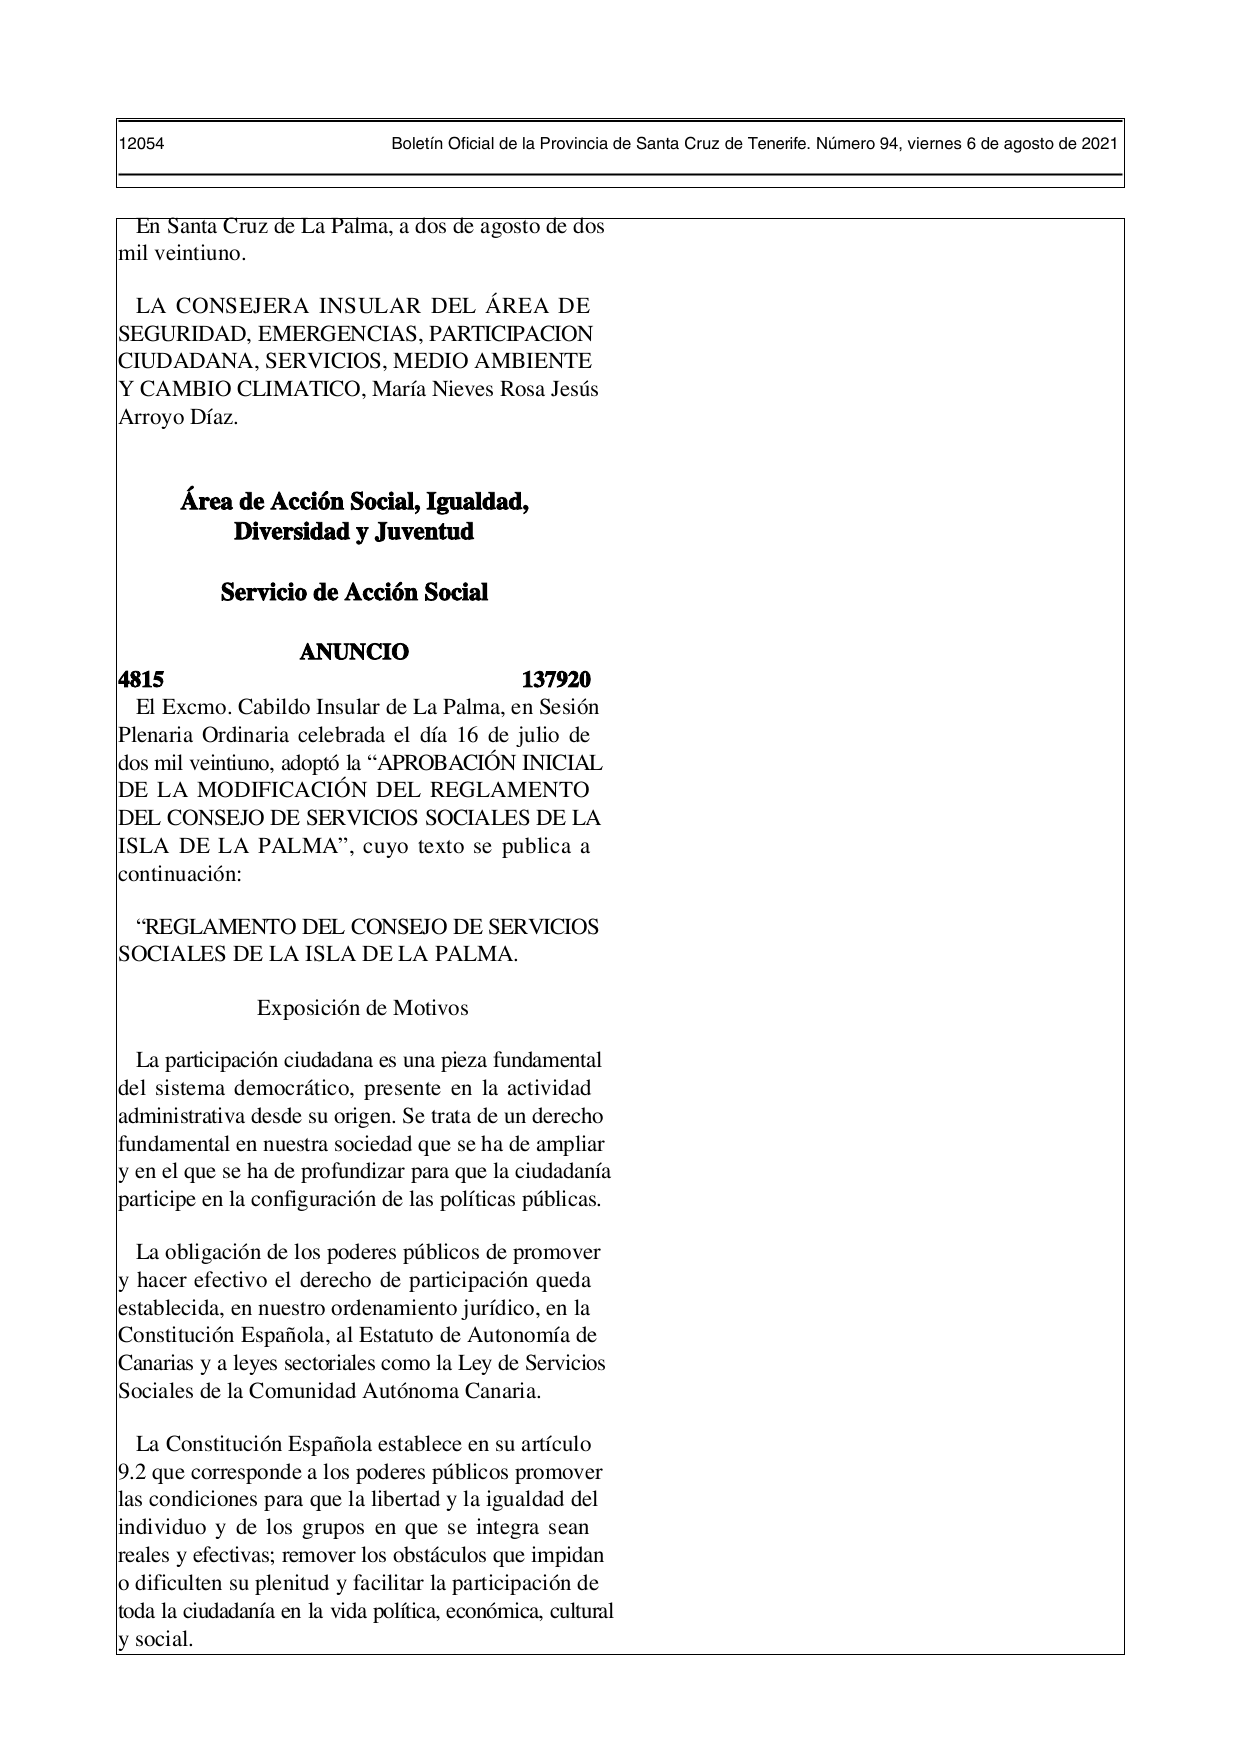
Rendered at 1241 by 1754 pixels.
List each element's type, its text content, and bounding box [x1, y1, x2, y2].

picture [117, 219, 1124, 1654]
table_header En Santa Cruz de La Palma, a dos de agosto de dos mil veintiuno. LA CONSEJERA INSULAR DEL ÁREA DE SEGURIDAD, EMERGENCIAS, PARTICIPACION CIUDADANA, SERVICIOS, MEDIO AMBIENTE Y CAMBIO CLIMATICO, María Nieves Rosa Jesús Arroyo Díaz. Área de Acción Social, Igualdad, Diversidad y Juventud Servicio de Acción Social ANUNCIO 4815 137920 El Excmo. Cabildo Insular de La Palma, en Sesión Plenaria Ordinaria celebrada el día 16 de julio de dos mil veintiuno, adoptó la “APROBACIÓN INICIAL DE LA MODIFICACIÓN DEL REGLAMENTO DEL CONSEJO DE SERVICIOS SOCIALES DE LA ISLA DE LA PALMA”, cuyo texto se publica a continuación: “REGLAMENTO DEL CONSEJO DE SERVICIOS SOCIALES DE LA ISLA DE LA PALMA. Exposición de Motivos La participación ciudadana es una pieza fundamental del sistema democrático, presente en la actividad administrativa desde su origen. Se trata de un derecho fundamental en nuestra sociedad que se ha de ampliar y en el que se ha de profundizar para que la ciudadanía participe en la configuración de las políticas públicas. La obligación de los poderes públicos de promover y hacer efectivo el derecho de participación queda establecida, en nuestro ordenamiento jurídico, en la Constitución Española, al Estatuto de Autonomía de Canarias y a leyes sectoriales como la Ley de Servicios Sociales de la Comunidad Autónoma Canaria. La Constitución Española establece en su artículo 9.2 que corresponde a los poderes públicos promover las condiciones para que la libertad y la igualdad del individuo y de los grupos en que se integra sean reales y efectivas; remover los obstáculos que impidan o dificulten su plenitud y facilitar la participación de toda la ciudadanía en la vida política, económica, cultural y social. [118, 213, 647, 1652]
table_header [648, 213, 1130, 1652]
text 12054 Boletín Oficial de la Provincia de Santa Cruz de Tenerife. Número 94, viernes 6 de agosto de 2021 [118, 133, 1230, 154]
picture [117, 119, 1124, 187]
